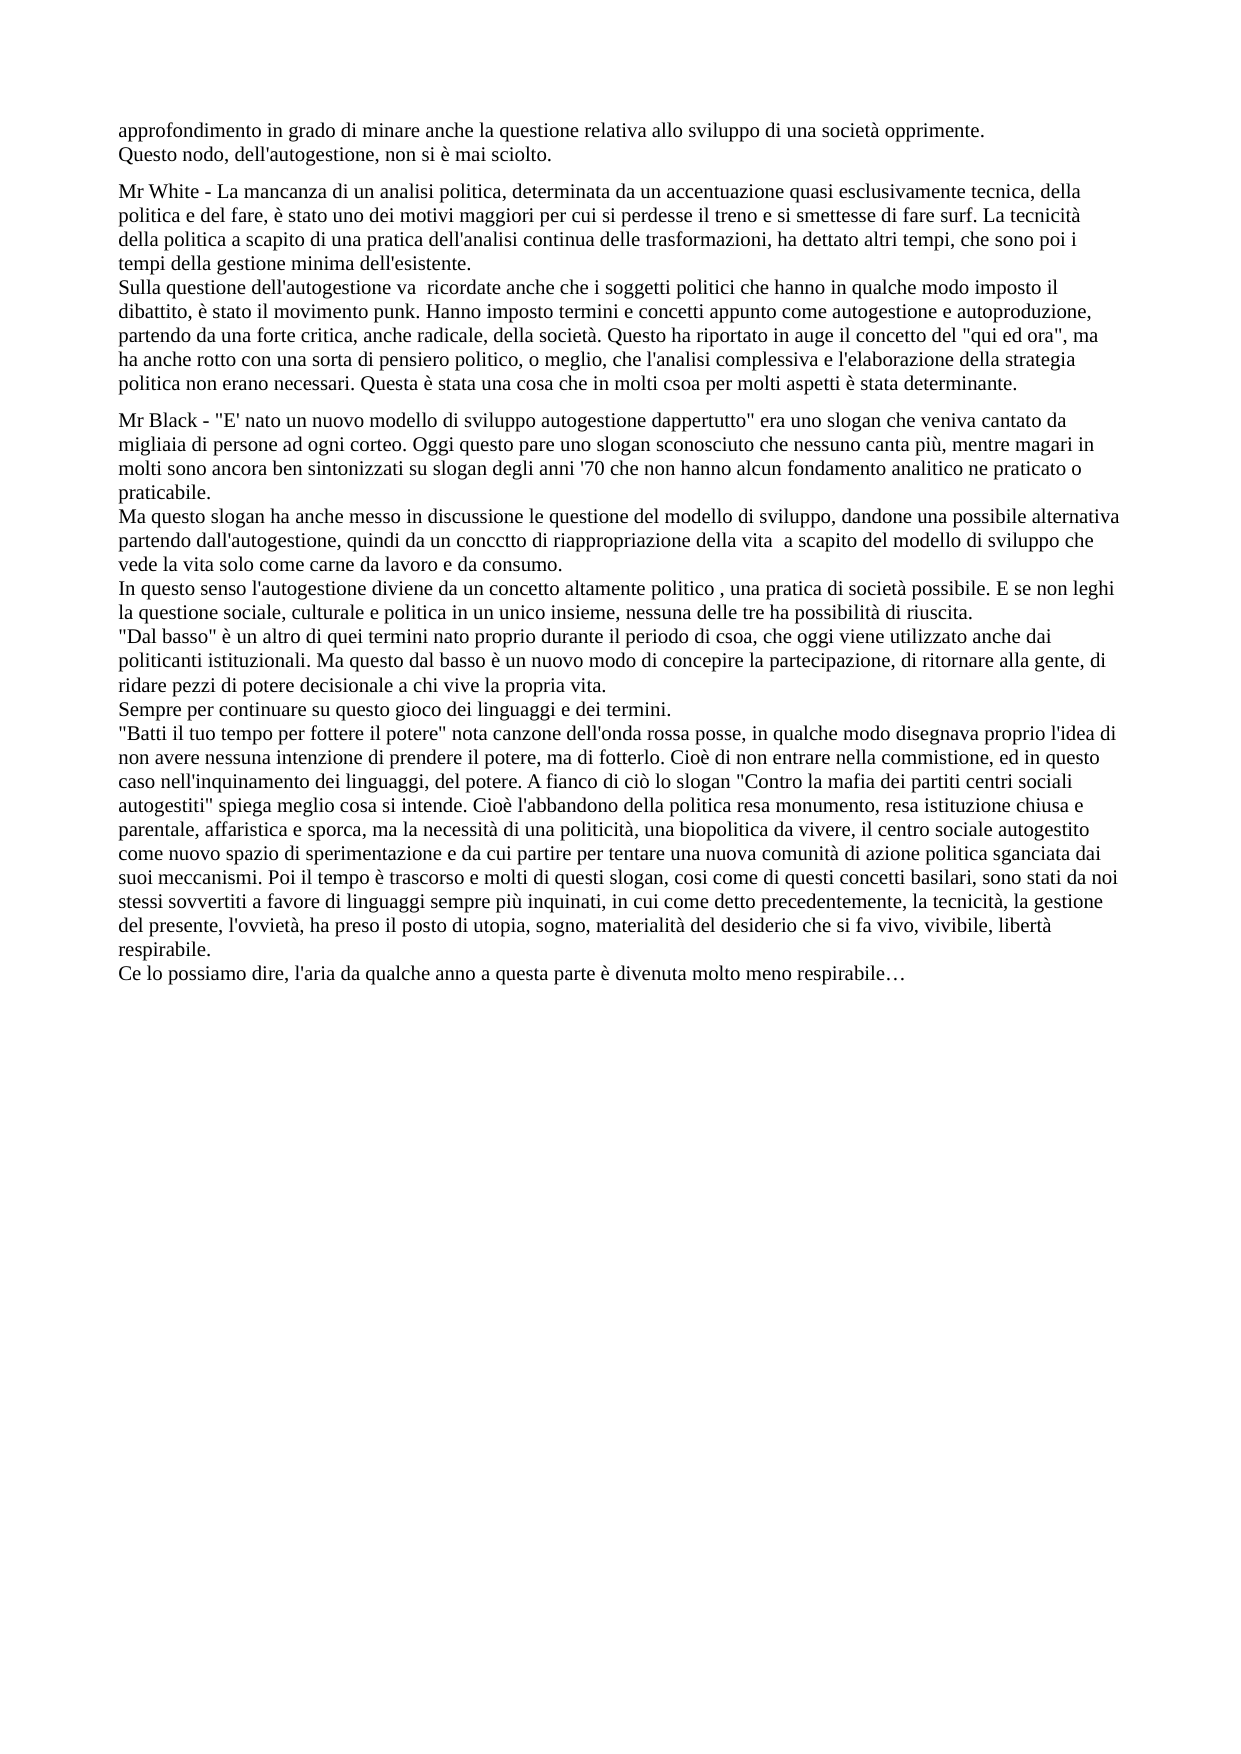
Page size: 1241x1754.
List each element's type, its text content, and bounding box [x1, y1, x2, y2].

text approfondimento in grado di minare anche la questione relativa allo sviluppo di una società opprimente. Questo nodo, dell'autogestione, non si è mai sciolto. [118, 118, 1122, 166]
text Mr White - La mancanza di un analisi politica, determinata da un accentuazione quasi esclusivamente tecnica, della politica e del fare, è stato uno dei motivi maggiori per cui si perdesse il treno e si smettesse di fare surf. La tecnicità della politica a scapito di una pratica dell'analisi continua delle trasformazioni, ha dettato altri tempi, che sono poi i tempi della gestione minima dell'esistente. Sulla questione dell'autogestione va ricordate anche che i soggetti politici che hanno in qualche modo imposto il dibattito, è stato il movimento punk. Hanno imposto termini e concetti appunto come autogestione e autoproduzione, partendo da una forte critica, anche radicale, della società. Questo ha riportato in auge il concetto del "qui ed ora", ma ha anche rotto con una sorta di pensiero politico, o meglio, che l'analisi complessiva e l'elaborazione della strategia politica non erano necessari. Questa è stata una cosa che in molti csoa per molti aspetti è stata determinante. [118, 179, 1122, 395]
text Mr Black - "E' nato un nuovo modello di sviluppo autogestione dappertutto" era uno slogan che veniva cantato da migliaia di persone ad ogni corteo. Oggi questo pare uno slogan sconosciuto che nessuno canta più, mentre magari in molti sono ancora ben sintonizzati su slogan degli anni '70 che non hanno alcun fondamento analitico ne praticato o praticabile. Ma questo slogan ha anche messo in discussione le questione del modello di sviluppo, dandone una possibile alternativa partendo dall'autogestione, quindi da un concctto di riappropriazione della vita a scapito del modello di sviluppo che vede la vita solo come carne da lavoro e da consumo. In questo senso l'autogestione diviene da un concetto altamente politico , una pratica di società possibile. E se non leghi la questione sociale, culturale e politica in un unico insieme, nessuna delle tre ha possibilità di riuscita. "Dal basso" è un altro di quei termini nato proprio durante il periodo di csoa, che oggi viene utilizzato anche dai politicanti istituzionali. Ma questo dal basso è un nuovo modo di concepire la partecipazione, di ritornare alla gente, di ridare pezzi di potere decisionale a chi vive la propria vita. Sempre per continuare su questo gioco dei linguaggi e dei termini. "Batti il tuo tempo per fottere il potere" nota canzone dell'onda rossa posse, in qualche modo disegnava proprio l'idea di non avere nessuna intenzione di prendere il potere, ma di fotterlo. Cioè di non entrare nella commistione, ed in questo caso nell'inquinamento dei linguaggi, del potere. A fianco di ciò lo slogan "Contro la mafia dei partiti centri sociali autogestiti" spiega meglio cosa si intende. Cioè l'abbandono della politica resa monumento, resa istituzione chiusa e parentale, affaristica e sporca, ma la necessità di una politicità, una biopolitica da vivere, il centro sociale autogestito come nuovo spazio di sperimentazione e da cui partire per tentare una nuova comunità di azione politica sganciata dai suoi meccanismi. Poi il tempo è trascorso e molti di questi slogan, cosi come di questi concetti basilari, sono stati da noi stessi sovvertiti a favore di linguaggi sempre più inquinati, in cui come detto precedentemente, la tecnicità, la gestione del presente, l'ovvietà, ha preso il posto di utopia, sogno, materialità del desiderio che si fa vivo, vivibile, libertà respirabile. Ce lo possiamo dire, l'aria da qualche anno a questa parte è divenuta molto meno respirabile… [118, 408, 1122, 985]
